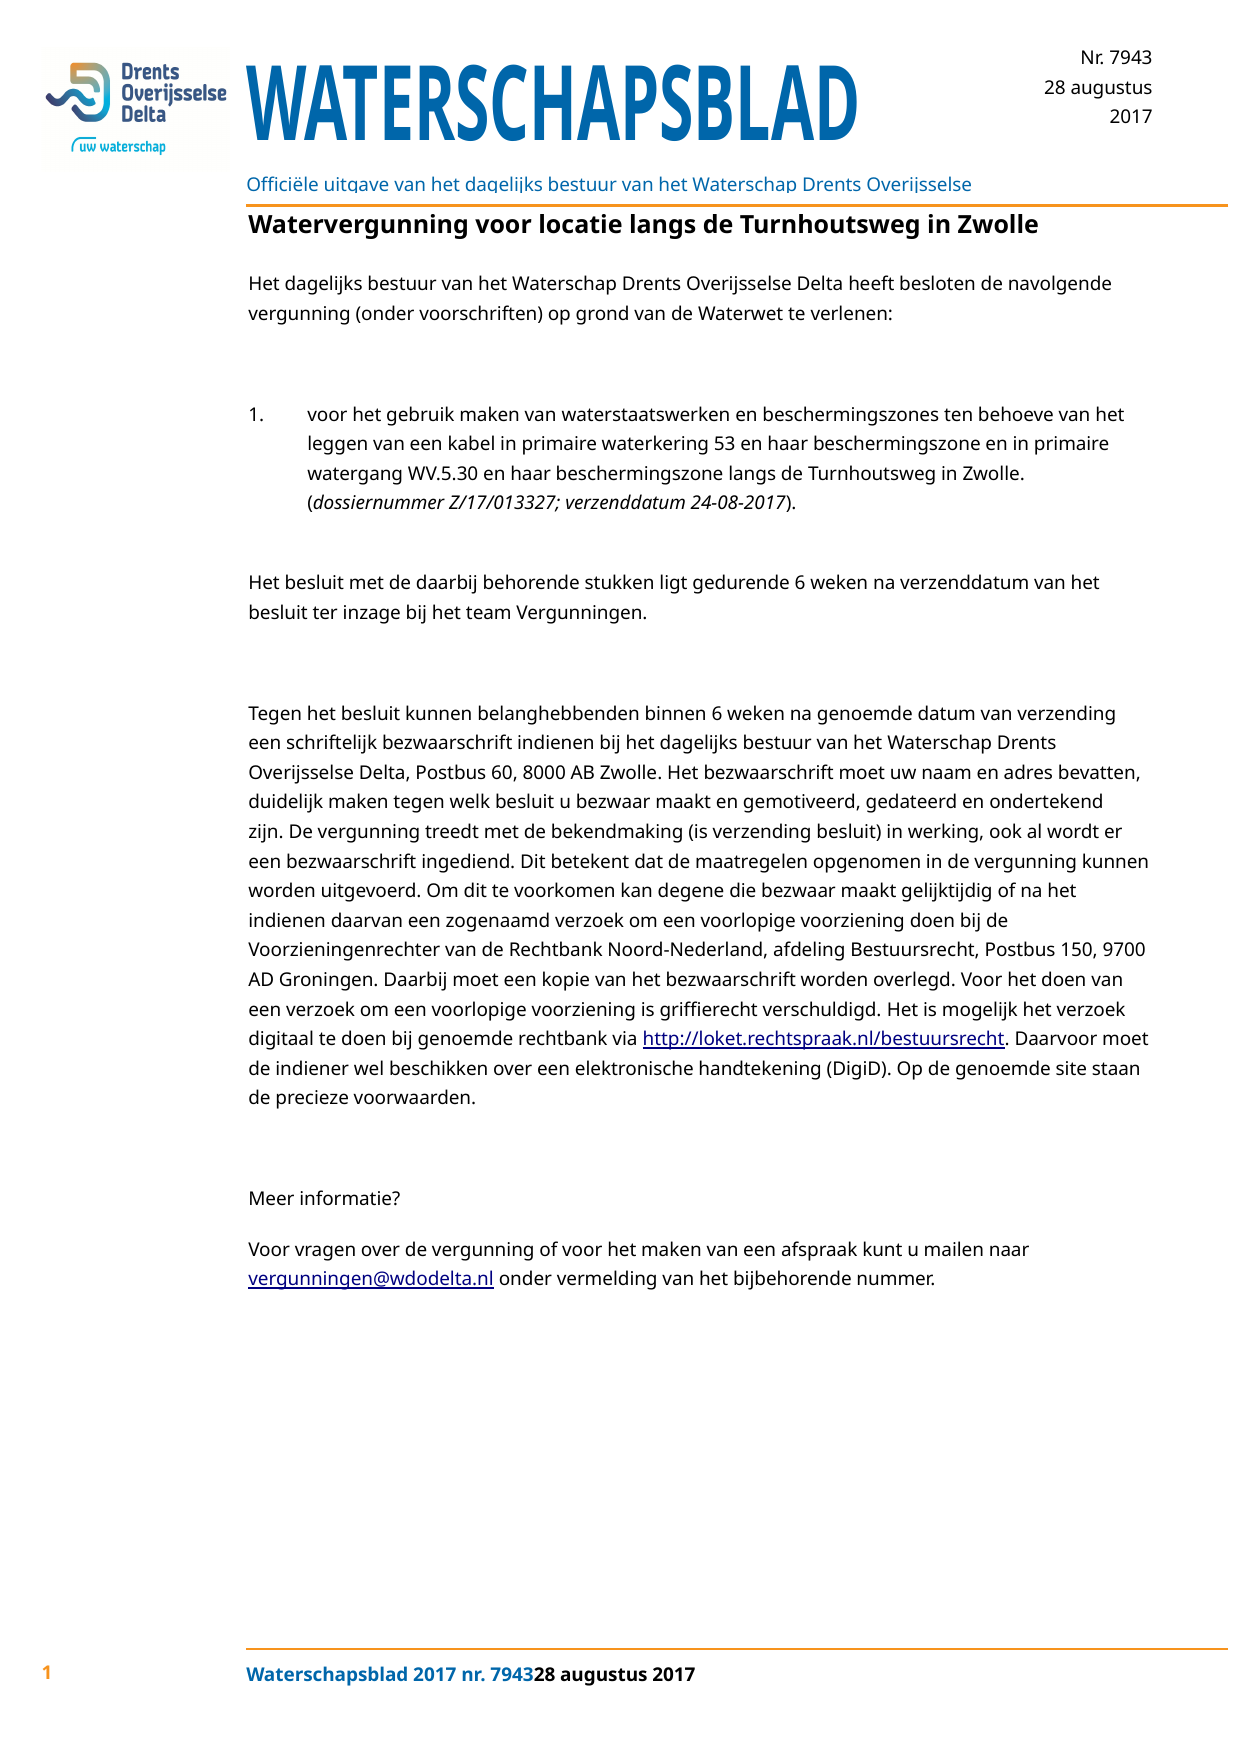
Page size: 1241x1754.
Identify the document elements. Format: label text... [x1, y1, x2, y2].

text Het besluit met de daarbij behorende stukken ligt gedurende 6 weken na verzenddatum van het besluit ter inzage bij het team Vergunningen. [248, 569, 1152, 625]
text Meer informatie? [248, 1185, 1152, 1211]
text Het dagelijks bestuur van het Waterschap Drents Overijsselse Delta heeft besloten de navolgende vergunning (onder voorschriften) op grond van de Waterwet te verlenen: [248, 270, 1152, 326]
text Voor vragen over de vergunning of voor het maken van een afspraak kunt u mailen naar vergunningen@wdodelta.nl onder vermelding van het bijbehorende nummer. [248, 1236, 1152, 1291]
picture [41, 47, 231, 172]
list voor het gebruik maken van waterstaatswerken en beschermingszones ten behoeve van het leggen van een kabel in primaire waterkering 53 en haar beschermingszone en in primaire watergang WV.5.30 en haar beschermingszone langs de Turnhoutsweg in Zwolle. (dossiernummer Z/17/013327; verzenddatum 24-08-2017). [248, 401, 1152, 515]
text Watervergunning voor locatie langs de Turnhoutsweg in Zwolle [248, 207, 1152, 241]
text Tegen het besluit kunnen belanghebbenden binnen 6 weken na genoemde datum van verzending een schriftelijk bezwaarschrift indienen bij het dagelijks bestuur van het Waterschap Drents Overijsselse Delta, Postbus 60, 8000 AB Zwolle. Het bezwaarschrift moet uw naam en adres bevatten, duidelijk maken tegen welk besluit u bezwaar maakt en gemotiveerd, gedateerd en ondertekend zijn. De vergunning treedt met de bekendmaking (is verzending besluit) in werking, ook al wordt er een bezwaarschrift ingediend. Dit betekent dat de maatregelen opgenomen in de vergunning kunnen worden uitgevoerd. Om dit te voorkomen kan degene die bezwaar maakt gelijktijdig of na het indienen daarvan een zogenaamd verzoek om een voorlopige voorziening doen bij de Voorzieningenrechter van de Rechtbank Noord-Nederland, afdeling Bestuursrecht, Postbus 150, 9700 AD Groningen. Daarbij moet een kopie van het bezwaarschrift worden overlegd. Voor het doen van een verzoek om een voorlopige voorziening is griffierecht verschuldigd. Het is mogelijk het verzoek digitaal te doen bij genoemde rechtbank via http://loket.rechtspraak.nl/bestuursrecht. Daarvoor moet de indiener wel beschikken over een elektronische handtekening (DigiD). Op de genoemde site staan de precieze voorwaarden. [248, 700, 1152, 1110]
